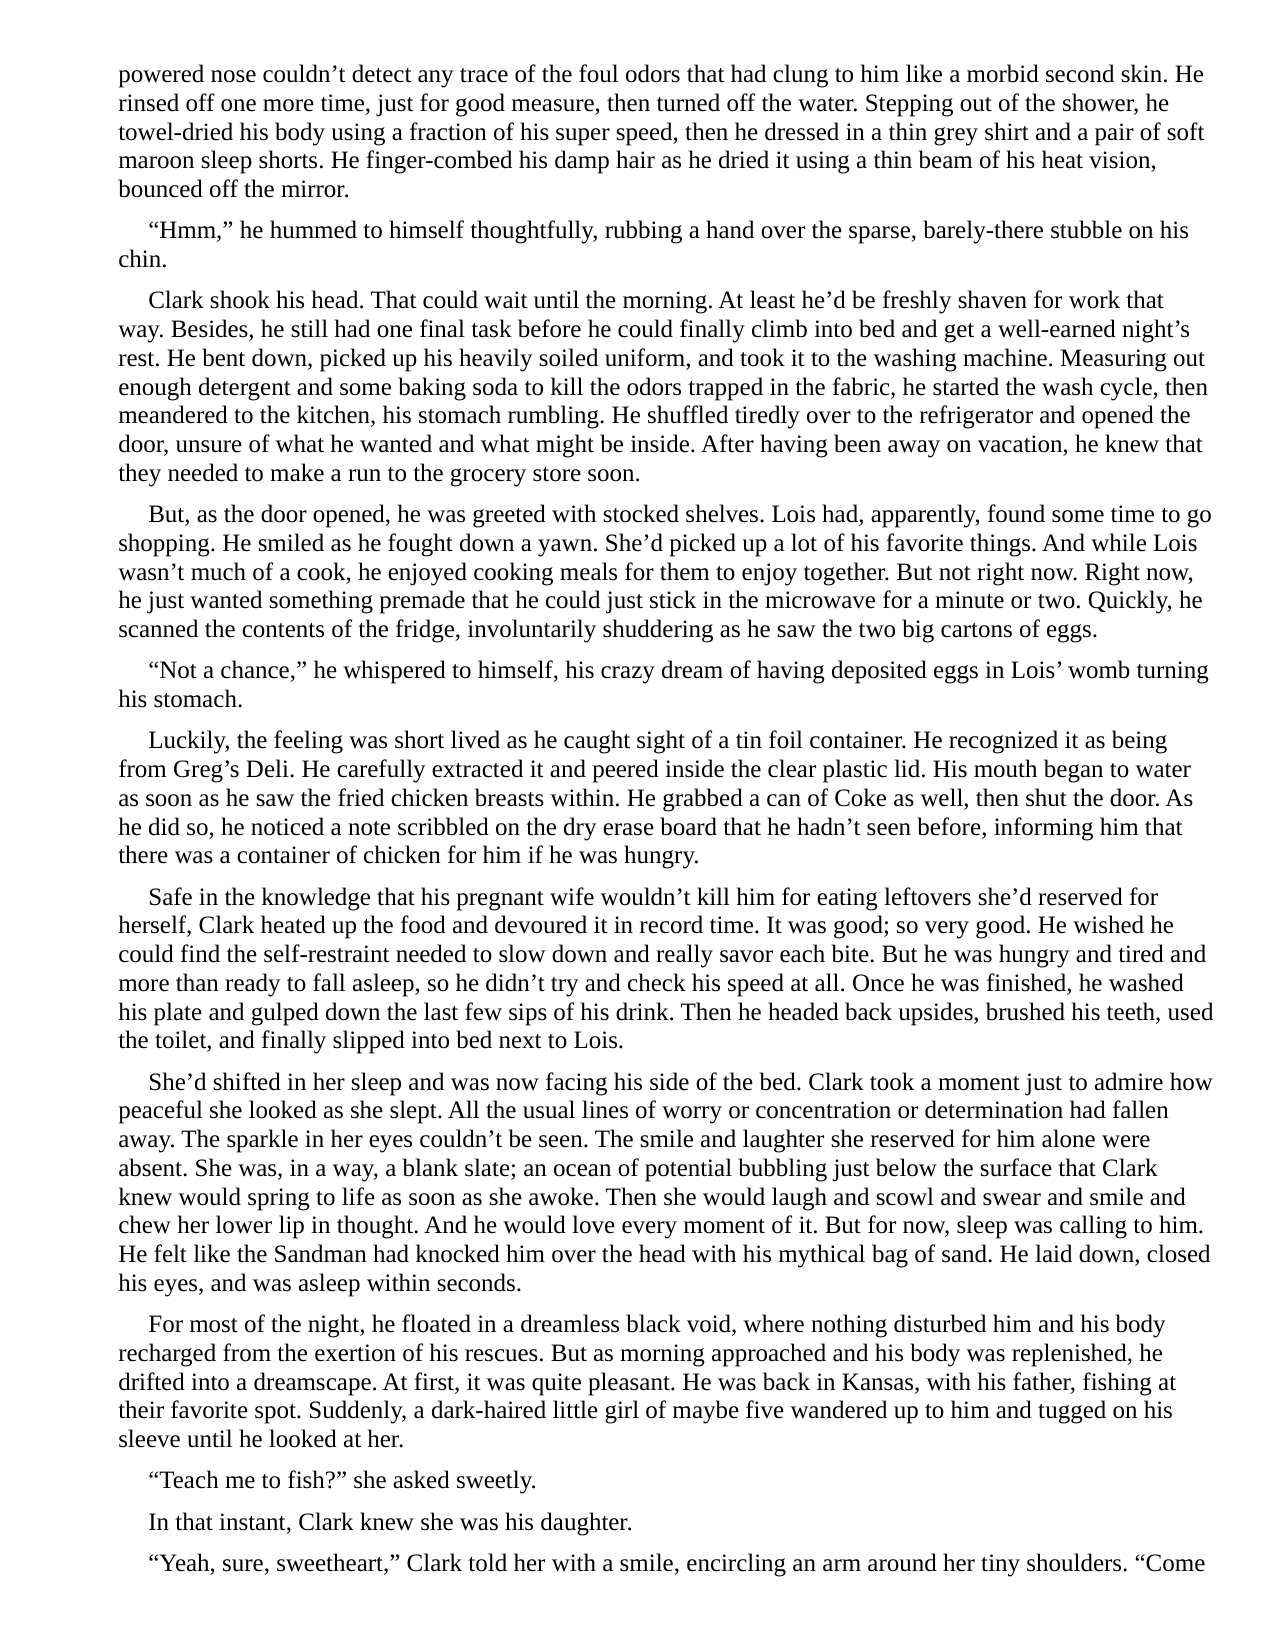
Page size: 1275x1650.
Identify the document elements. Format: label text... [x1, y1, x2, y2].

text Luckily, the feeling was short lived as he caught sight of a tin foil container. He recognized it as being from Greg’s Deli. He carefully extracted it and peered inside the clear plastic lid. His mouth began to water as soon as he saw the fried chicken breasts within. He grabbed a can of Coke as well, then shut the door. As he did so, he noticed a note scribbled on the dry erase board that he hadn’t seen before, informing him that there was a container of chicken for him if he was hungry. [118, 725, 1216, 869]
text She’d shifted in her sleep and was now facing his side of the bed. Clark took a moment just to admire how peaceful she looked as she slept. All the usual lines of worry or concentration or determination had fallen away. The sparkle in her eyes couldn’t be seen. The smile and laughter she reserved for him alone were absent. She was, in a way, a blank slate; an ocean of potential bubbling just below the surface that Clark knew would spring to life as soon as she awoke. Then she would laugh and scowl and swear and smile and chew her lower lip in thought. And he would love every moment of it. But for now, sleep was calling to him. He felt like the Sandman had knocked him over the head with his mythical bag of sand. He laid down, closed his eyes, and was asleep within seconds. [118, 1067, 1216, 1297]
text powered nose couldn’t detect any trace of the foul odors that had clung to him like a morbid second skin. He rinsed off one more time, just for good measure, then turned off the water. Stepping out of the shower, he towel-dried his body using a fraction of his super speed, then he dressed in a thin grey shirt and a pair of soft maroon sleep shorts. He finger-combed his damp hair as he dried it using a thin beam of his heat vision, bounced off the mirror. [118, 59, 1216, 203]
text But, as the door opened, he was greeted with stocked shelves. Lois had, apparently, found some time to go shopping. He smiled as he fought down a yawn. She’d picked up a lot of his favorite things. And while Lois wasn’t much of a cook, he enjoyed cooking meals for them to enjoy together. But not right now. Right now, he just wanted something premade that he could just stick in the microwave for a minute or two. Quickly, he scanned the contents of the fridge, involuntarily shuddering as he saw the two big cartons of eggs. [118, 499, 1216, 643]
text “Teach me to fish?” she asked sweetly. [118, 1465, 1216, 1494]
text In that instant, Clark knew she was his daughter. [118, 1507, 1216, 1535]
text “Not a chance,” he whispered to himself, his crazy dream of having deposited eggs in Lois’ womb turning his stomach. [118, 655, 1216, 713]
text Safe in the knowledge that his pregnant wife wouldn’t kill him for eating leftovers she’d reserved for herself, Clark heated up the food and devoured it in record time. It was good; so very good. He wished he could find the self-restraint needed to slow down and really savor each bite. But he was hungry and tired and more than ready to fall asleep, so he didn’t try and check his speed at all. Once he was finished, he washed his plate and gulped down the last few sips of his drink. Then he headed back upsides, brushed his teeth, used the toilet, and finally slipped into bed next to Lois. [118, 882, 1216, 1054]
text Clark shook his head. That could wait until the morning. At least he’d be freshly shaven for work that way. Besides, he still had one final task before he could finally climb into bed and get a well-earned night’s rest. He bent down, picked up his heavily soiled uniform, and took it to the washing machine. Measuring out enough detergent and some baking soda to kill the odors trapped in the fabric, he started the wash cycle, then meandered to the kitchen, his stomach rumbling. He shuffled tiredly over to the refrigerator and opened the door, unsure of what he wanted and what might be inside. After having been away on vacation, he knew that they needed to make a run to the grocery store soon. [118, 285, 1216, 487]
text For most of the night, he floated in a dreamless black void, where nothing disturbed him and his body recharged from the exertion of his rescues. But as morning approached and his body was replenished, he drifted into a dreamscape. At first, it was quite pleasant. He was back in Kansas, with his father, fishing at their favorite spot. Suddenly, a dark-haired little girl of maybe five wandered up to him and tugged on his sleeve until he looked at her. [118, 1309, 1216, 1453]
text “Yeah, sure, sweetheart,” Clark told her with a smile, encircling an arm around her tiny shoulders. “Come [118, 1548, 1216, 1577]
text “Hmm,” he hummed to himself thoughtfully, rubbing a hand over the sparse, barely-there stubble on his chin. [118, 215, 1216, 273]
